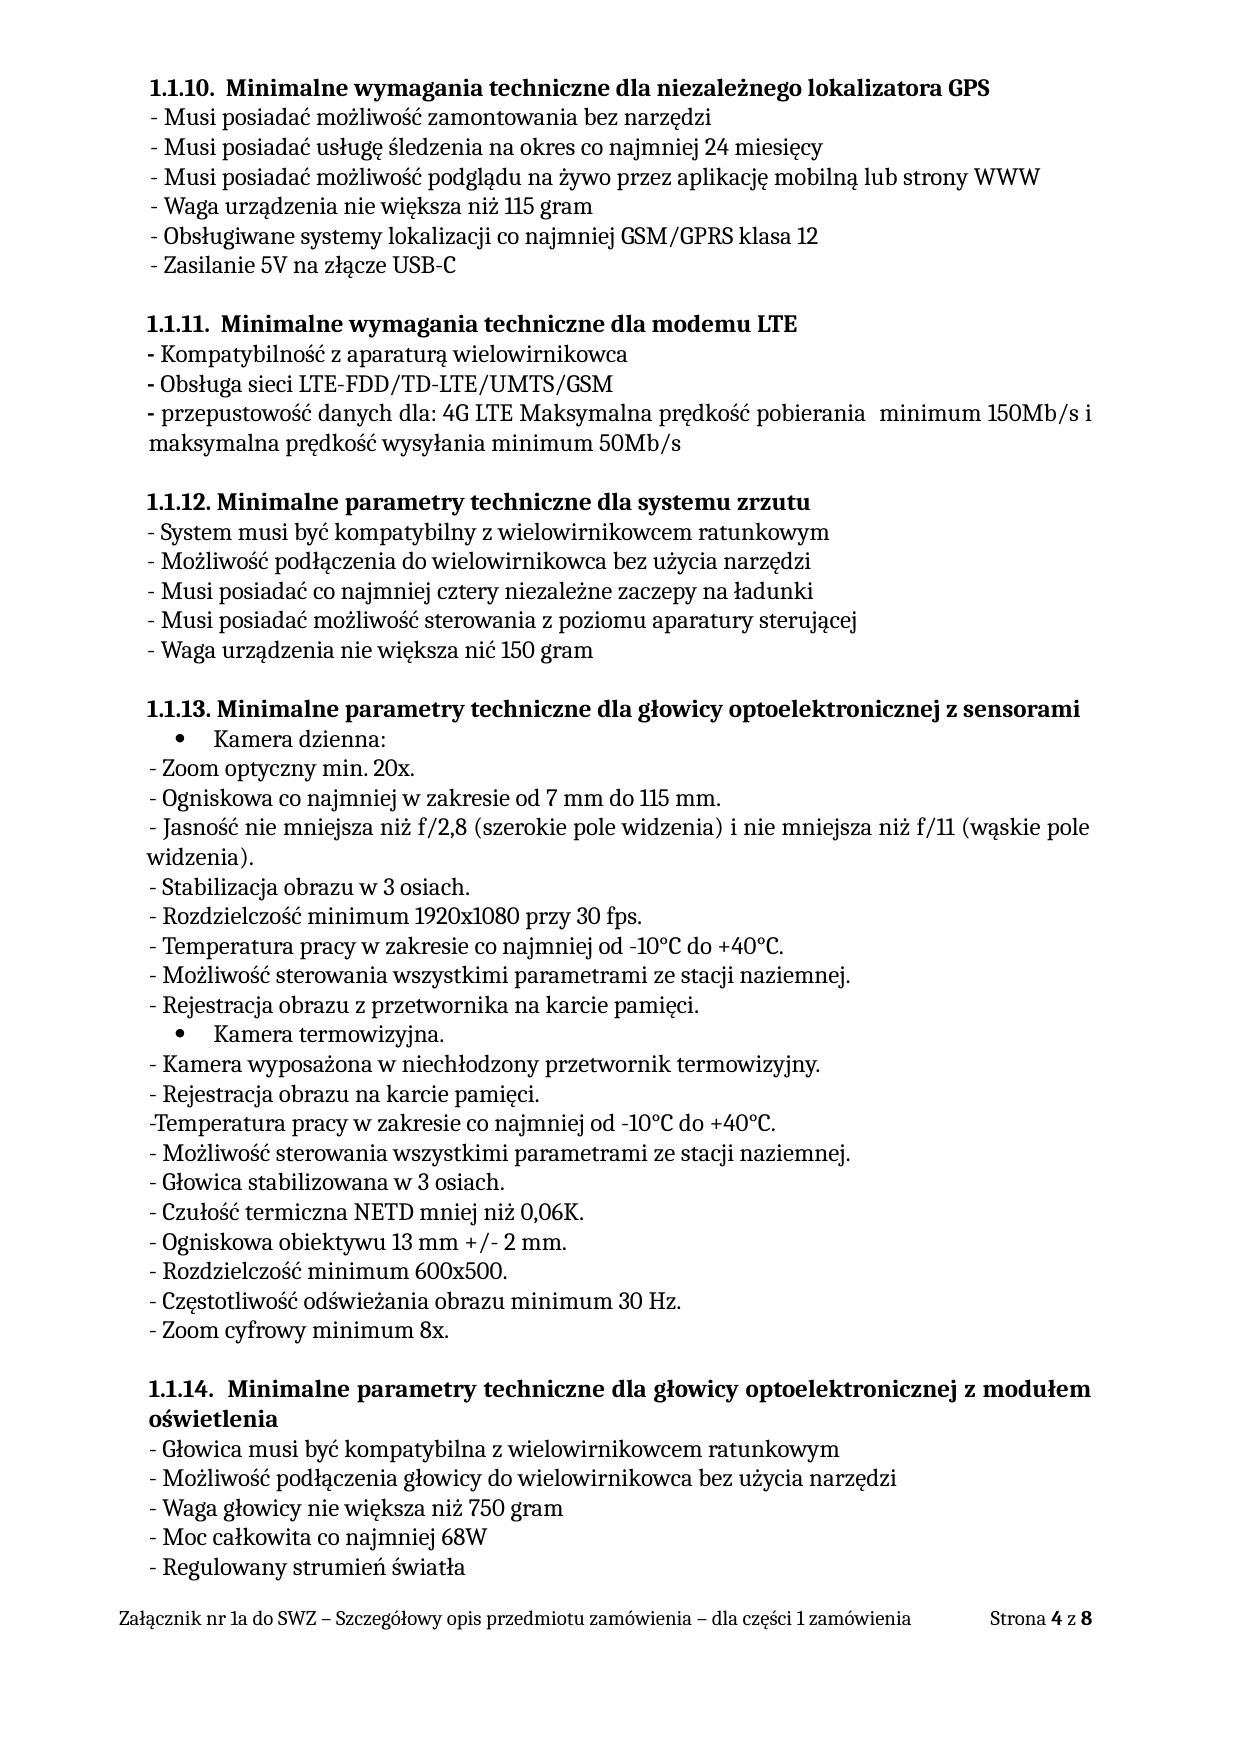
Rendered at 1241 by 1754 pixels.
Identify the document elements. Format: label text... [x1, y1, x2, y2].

text - Temperatura pracy w zakresie co najmniej od -10°C do +40°C. [147, 932, 1092, 960]
text - Czułość termiczna NETD mniej niż 0,06K. [148, 1198, 1092, 1227]
text - Obsługiwane systemy lokalizacji co najmniej GSM/GPRS klasa 12 [148, 222, 1092, 250]
text - System musi być kompatybilny z wielowirnikowcem ratunkowym [147, 517, 1092, 546]
text - Możliwość podłączenia głowicy do wielowirnikowca bez użycia narzędzi [148, 1464, 1092, 1493]
text - Musi posiadać możliwość podglądu na żywo przez aplikację mobilną lub strony WWW [148, 162, 1092, 191]
text - Częstotliwość odświeżania obrazu minimum 30 Hz. [148, 1287, 1092, 1315]
text - Rozdzielczość minimum 1920x1080 przy 30 fps. [147, 902, 1092, 931]
text - Rejestracja obrazu na karcie pamięci. [148, 1079, 1092, 1108]
text 1.1.12. Minimalne parametry techniczne dla systemu zrzutu [147, 488, 1092, 517]
text - Ogniskowa obiektywu 13 mm +/- 2 mm. [148, 1227, 1092, 1256]
text - Możliwość sterowania wszystkimi parametrami ze stacji naziemnej. [148, 1139, 1092, 1167]
text - Waga głowicy nie większa niż 750 gram [148, 1494, 1092, 1522]
text - Zasilanie 5V na złącze USB-C [148, 251, 1092, 280]
text - Rejestracja obrazu z przetwornika na karcie pamięci. [147, 991, 1092, 1019]
text - Jasność nie mniejsza niż f/2,8 (szerokie pole widzenia) i nie mniejsza niż f/11 (wąskie pole widzenia). [147, 813, 1092, 872]
list Kamera dzienna: [176, 724, 1092, 753]
text - Musi posiadać możliwość sterowania z poziomu aparatury sterującej [147, 606, 1092, 635]
text - Rozdzielczość minimum 600x500. [148, 1257, 1092, 1286]
list Kamera termowizyjna. [176, 1020, 1092, 1049]
text - Regulowany strumień światła [148, 1553, 1092, 1582]
text - Kompatybilność z aparaturą wielowirnikowca [147, 340, 1092, 369]
text - Kamera wyposażona w niechłodzony przetwornik termowizyjny. [148, 1050, 1092, 1079]
text - Waga urządzenia nie większa nić 150 gram [147, 636, 1092, 664]
text - przepustowość danych dla: 4G LTE Maksymalna prędkość pobierania minimum 150Mb/s i maksymalna prędkość wysyłania minimum 50Mb/s [147, 399, 1092, 457]
text - Głowica stabilizowana w 3 osiach. [148, 1168, 1092, 1197]
text - Możliwość podłączenia do wielowirnikowca bez użycia narzędzi [147, 547, 1092, 576]
text -Temperatura pracy w zakresie co najmniej od -10°C do +40°C. [148, 1109, 1092, 1138]
text - Stabilizacja obrazu w 3 osiach. [147, 872, 1092, 901]
text - Zoom optyczny min. 20x. [147, 754, 1092, 783]
text - Możliwość sterowania wszystkimi parametrami ze stacji naziemnej. [147, 961, 1092, 990]
text - Ogniskowa co najmniej w zakresie od 7 mm do 115 mm. [147, 784, 1092, 812]
text - Musi posiadać usługę śledzenia na okres co najmniej 24 miesięcy [148, 133, 1092, 162]
text - Obsługa sieci LTE-FDD/TD-LTE/UMTS/GSM [147, 369, 1092, 398]
text - Waga urządzenia nie większa niż 115 gram [148, 192, 1092, 221]
text - Moc całkowita co najmniej 68W [148, 1523, 1092, 1552]
text - Zoom cyfrowy minimum 8x. [148, 1316, 1092, 1345]
text - Musi posiadać co najmniej cztery niezależne zaczepy na ładunki [147, 577, 1092, 605]
text 1.1.10. Minimalne wymagania techniczne dla niezależnego lokalizatora GPS [148, 74, 1092, 102]
text 1.1.11. Minimalne wymagania techniczne dla modemu LTE [147, 310, 1092, 339]
text 1.1.14. Minimalne parametry techniczne dla głowicy optoelektronicznej z modułem oświetlenia [148, 1375, 1092, 1434]
text - Głowica musi być kompatybilna z wielowirnikowcem ratunkowym [148, 1434, 1092, 1463]
text - Musi posiadać możliwość zamontowania bez narzędzi [148, 103, 1092, 132]
text 1.1.13. Minimalne parametry techniczne dla głowicy optoelektronicznej z sensorami [147, 695, 1092, 724]
